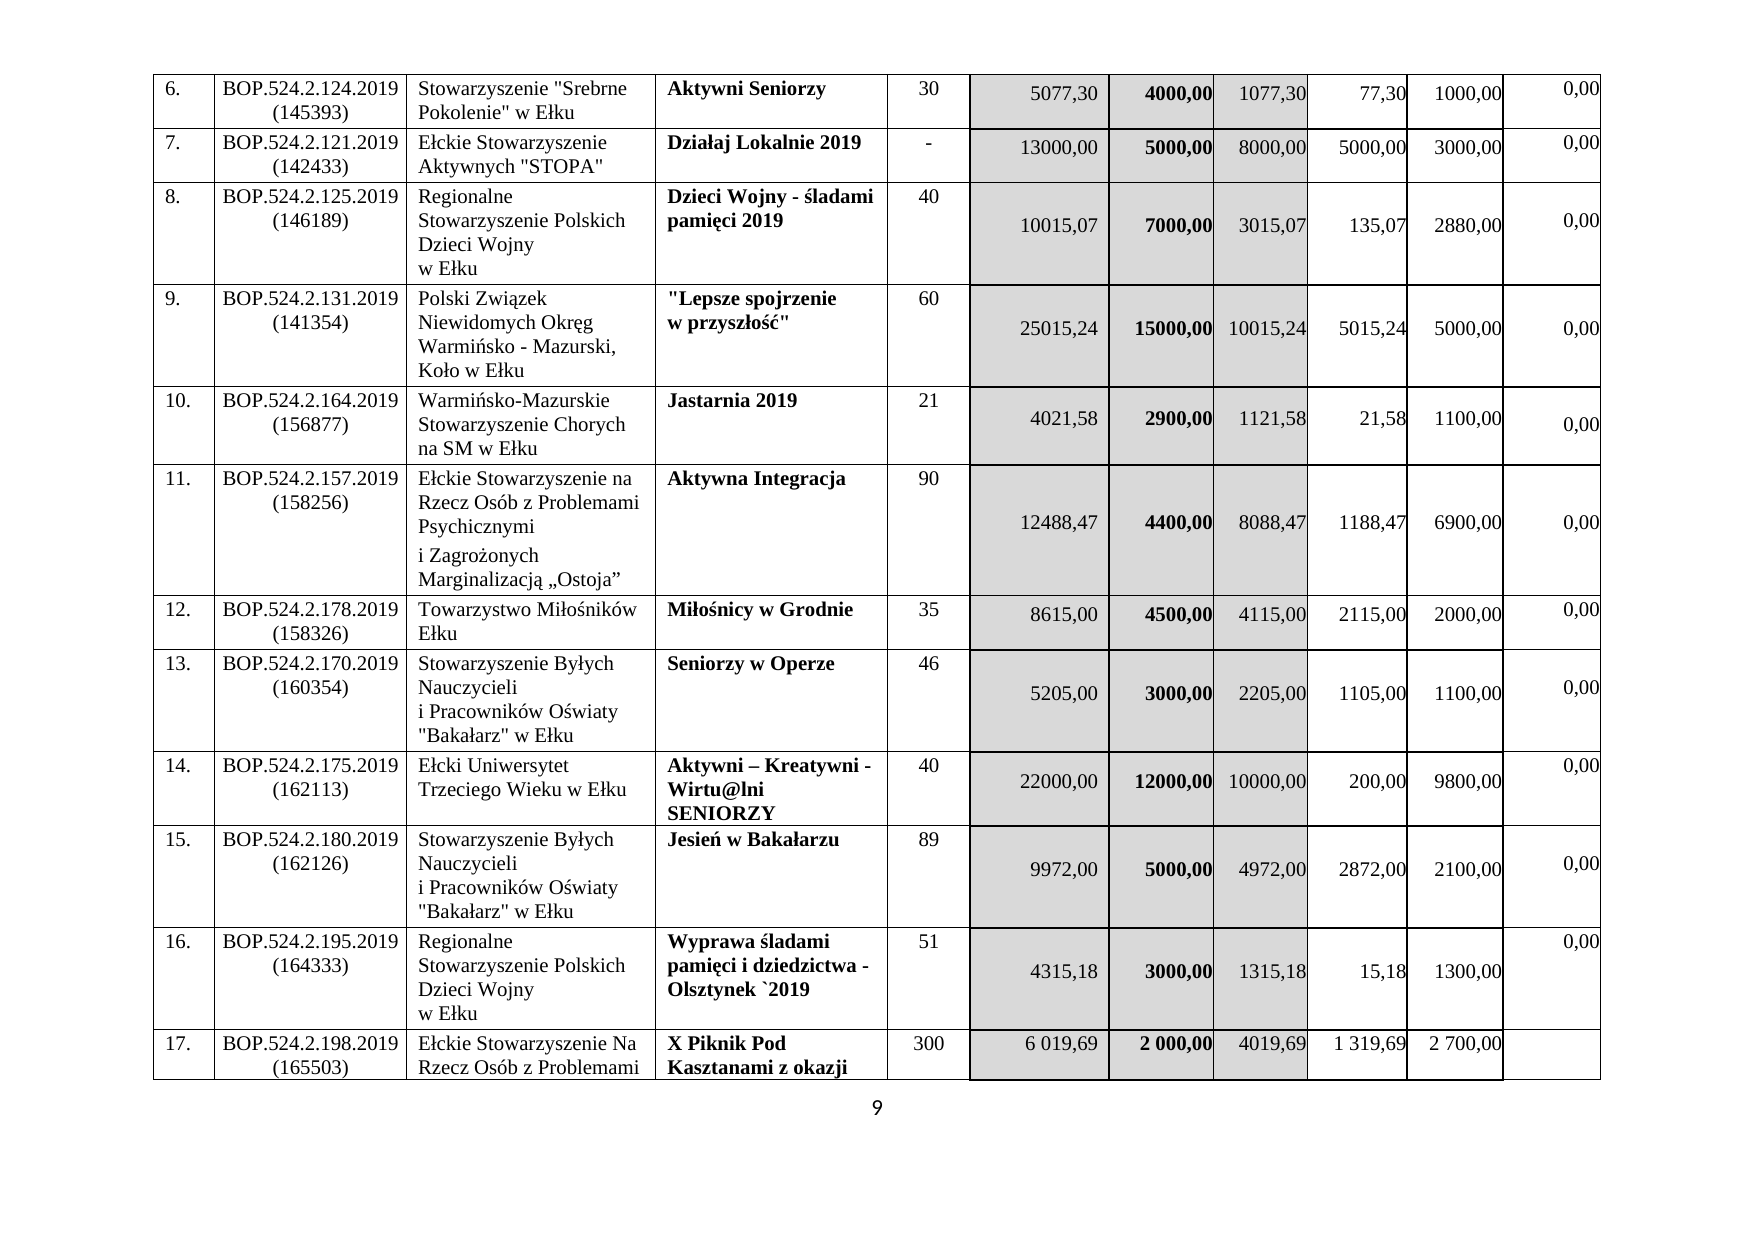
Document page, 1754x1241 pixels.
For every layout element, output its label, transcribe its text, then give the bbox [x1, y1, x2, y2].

table_cell 5077,30 [971, 75, 1108, 128]
table_cell 1105,00 [1308, 651, 1406, 751]
table_cell BOP.524.2.121.2019 (142433) [215, 129, 406, 182]
table_cell Działaj Lokalnie 2019 [656, 129, 887, 182]
table_cell BOP.524.2.131.2019 (141354) [215, 285, 406, 386]
table_cell 5000,00 [1110, 827, 1213, 927]
table_cell [154, 129, 214, 182]
table_cell 0,00 [1504, 928, 1600, 1029]
table_cell 3000,00 [1408, 130, 1502, 182]
table_cell Warmińsko-Mazurskie Stowarzyszenie Chorych na SM w Ełku [407, 387, 655, 464]
table_cell 6900,00 [1408, 466, 1502, 595]
table_cell Miłośnicy w Grodnie [656, 596, 887, 649]
table_cell 4000,00 [1110, 75, 1213, 128]
table_cell 4400,00 [1110, 466, 1213, 595]
table_cell Ełckie Stowarzyszenie Na Rzecz Osób z Problemami [407, 1030, 655, 1079]
table_cell 1300,00 [1408, 929, 1502, 1029]
table_cell Regionalne Stowarzyszenie Polskich Dzieci Wojny w Ełku [407, 928, 655, 1029]
table_cell 10000,00 [1214, 753, 1307, 825]
table_cell Jastarnia 2019 [656, 387, 887, 464]
table_cell 5015,24 [1308, 286, 1406, 386]
table_cell 3000,00 [1110, 651, 1213, 751]
table_cell Jesień w Bakałarzu [656, 826, 887, 927]
table_cell X Piknik Pod Kasztanami z okazji [656, 1030, 887, 1079]
table_cell 8000,00 [1214, 130, 1307, 182]
table_cell BOP.524.2.175.2019 (162113) [215, 752, 406, 825]
table_cell 2100,00 [1408, 827, 1502, 927]
table_cell 8088,47 [1214, 466, 1307, 595]
table_cell - [888, 129, 969, 182]
table_cell BOP.524.2.125.2019 (146189) [215, 183, 406, 284]
table_cell Aktywni Seniorzy [656, 75, 887, 128]
table_cell 9800,00 [1408, 753, 1502, 825]
table_cell 35 [888, 596, 969, 649]
table_cell 15000,00 [1110, 286, 1213, 386]
table_cell 0,00 [1504, 596, 1600, 649]
table_cell BOP.524.2.178.2019 (158326) [215, 596, 406, 649]
table_cell 4500,00 [1110, 596, 1213, 649]
table_cell 5205,00 [971, 651, 1108, 751]
table_cell [154, 752, 214, 825]
table_cell 0,00 [1504, 752, 1600, 825]
table_cell Ełckie Stowarzyszenie Aktywnych "STOPA" [407, 129, 655, 182]
table_cell [154, 183, 214, 284]
table_cell Stowarzyszenie "Srebrne Pokolenie" w Ełku [407, 75, 655, 128]
table_cell 8615,00 [971, 596, 1108, 649]
table_cell 22000,00 [971, 753, 1108, 825]
table_cell 5000,00 [1308, 130, 1406, 182]
table_cell 1100,00 [1408, 651, 1502, 751]
table_cell 90 [888, 465, 969, 595]
table_cell 40 [888, 752, 969, 825]
table_cell [154, 826, 214, 927]
table_cell 3000,00 [1110, 929, 1213, 1029]
table_cell BOP.524.2.198.2019 (165503) [215, 1030, 406, 1079]
table_cell 25015,24 [971, 286, 1108, 386]
table_cell 1100,00 [1408, 388, 1502, 464]
table_cell [154, 465, 214, 595]
table_cell 1077,30 [1214, 75, 1307, 128]
table_cell 12000,00 [1110, 753, 1213, 825]
table_cell [154, 1030, 214, 1079]
table_cell 5000,00 [1110, 130, 1213, 182]
table_cell 13000,00 [971, 130, 1108, 182]
table_cell BOP.524.2.157.2019 (158256) [215, 465, 406, 595]
table_cell Stowarzyszenie Byłych Nauczycieli i Pracowników Oświaty "Bakałarz" w Ełku [407, 650, 655, 751]
table_cell 1188,47 [1308, 466, 1406, 595]
table_cell 51 [888, 928, 969, 1029]
table_cell [154, 596, 214, 649]
table_cell 1121,58 [1214, 388, 1307, 464]
table_cell 4019,69 [1214, 1031, 1307, 1079]
table_cell 300 [888, 1030, 969, 1079]
table_cell 4115,00 [1214, 596, 1307, 649]
table_cell [154, 75, 214, 128]
table_cell 1315,18 [1214, 929, 1307, 1029]
table_cell 15,18 [1308, 929, 1406, 1029]
table_cell 4315,18 [971, 929, 1108, 1029]
table_cell 4021,58 [971, 388, 1108, 464]
table_cell 0,00 [1504, 650, 1600, 751]
table_cell 0,00 [1504, 75, 1600, 128]
table_cell 6 019,69 [971, 1031, 1108, 1079]
table_cell "Lepsze spojrzenie w przyszłość" [656, 285, 887, 386]
table_cell Towarzystwo Miłośników Ełku [407, 596, 655, 649]
table_cell BOP.524.2.170.2019 (160354) [215, 650, 406, 751]
table_cell BOP.524.2.164.2019 (156877) [215, 387, 406, 464]
table_cell 2205,00 [1214, 651, 1307, 751]
table_cell 3015,07 [1214, 183, 1307, 284]
table_cell [1504, 1030, 1600, 1079]
table_cell [154, 387, 214, 464]
table_cell Ełcki Uniwersytet Trzeciego Wieku w Ełku [407, 752, 655, 825]
table_cell 1 319,69 [1308, 1031, 1406, 1079]
table_cell 0,00 [1504, 388, 1600, 464]
table_cell 5000,00 [1408, 286, 1502, 386]
table_cell 21,58 [1308, 388, 1406, 464]
table_cell 0,00 [1504, 826, 1600, 927]
table_cell 0,00 [1504, 183, 1600, 284]
table_cell [154, 285, 214, 386]
table_cell 2872,00 [1308, 827, 1406, 927]
table_cell 4972,00 [1214, 827, 1307, 927]
table_cell Wyprawa śladami pamięci i dziedzictwa - Olsztynek `2019 [656, 928, 887, 1029]
table_cell Ełckie Stowarzyszenie na Rzecz Osób z Problemami Psychicznymi i Zagrożonych Marginalizacją „Ostoja” [407, 465, 655, 595]
table_cell 2880,00 [1408, 183, 1502, 284]
table_cell Regionalne Stowarzyszenie Polskich Dzieci Wojny w Ełku [407, 183, 655, 284]
table_cell 1000,00 [1408, 75, 1502, 128]
table_cell 2 700,00 [1408, 1031, 1502, 1079]
table_cell Seniorzy w Operze [656, 650, 887, 751]
table_cell 9972,00 [971, 827, 1108, 927]
table_cell 40 [888, 183, 969, 284]
table_cell 60 [888, 285, 969, 386]
table_cell BOP.524.2.180.2019 (162126) [215, 826, 406, 927]
table_cell Polski Związek Niewidomych Okręg Warmińsko - Mazurski, Koło w Ełku [407, 285, 655, 386]
table_cell [154, 928, 214, 1029]
table_cell 12488,47 [971, 466, 1108, 595]
table_cell 0,00 [1504, 466, 1600, 595]
table_cell 10015,24 [1214, 286, 1307, 386]
table_cell 200,00 [1308, 753, 1406, 825]
table_cell 77,30 [1308, 75, 1406, 128]
table_cell 2900,00 [1110, 388, 1213, 464]
table_cell 7000,00 [1110, 183, 1213, 284]
table_cell Stowarzyszenie Byłych Nauczycieli i Pracowników Oświaty "Bakałarz" w Ełku [407, 826, 655, 927]
table_cell 0,00 [1504, 286, 1600, 386]
table_cell 2 000,00 [1110, 1031, 1213, 1079]
table_cell 30 [888, 75, 969, 128]
table_cell [154, 650, 214, 751]
table_cell 2000,00 [1408, 596, 1502, 649]
table_cell 89 [888, 826, 969, 927]
table_cell Aktywni – Kreatywni - Wirtu@lni SENIORZY [656, 752, 887, 825]
table_cell BOP.524.2.195.2019 (164333) [215, 928, 406, 1029]
table_cell BOP.524.2.124.2019 (145393) [215, 75, 406, 128]
table_cell 2115,00 [1308, 596, 1406, 649]
table_cell Dzieci Wojny - śladami pamięci 2019 [656, 183, 887, 284]
table_cell 21 [888, 387, 969, 464]
table_cell Aktywna Integracja [656, 465, 887, 595]
table_cell 0,00 [1504, 129, 1600, 182]
table_cell 135,07 [1308, 183, 1406, 284]
table_cell 10015,07 [971, 183, 1108, 284]
table_cell 46 [888, 650, 969, 751]
